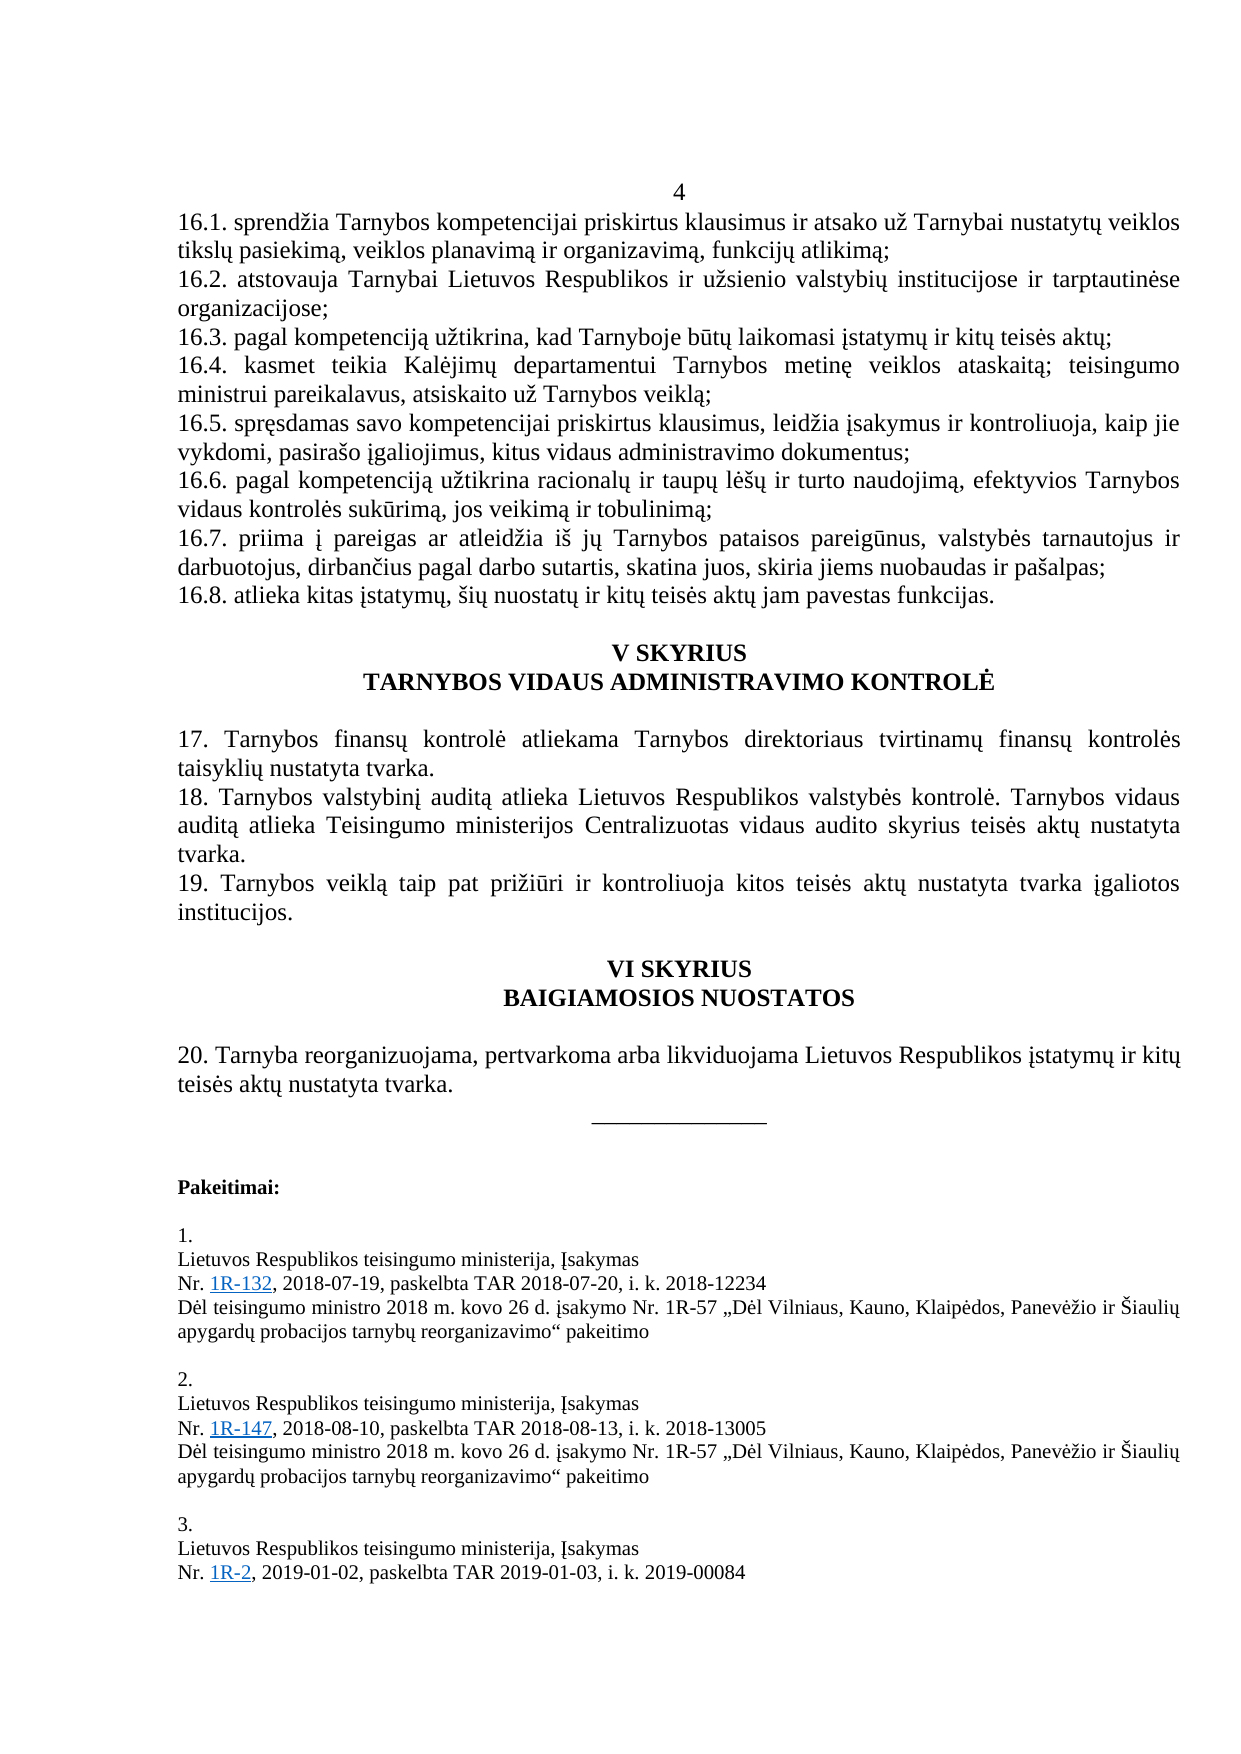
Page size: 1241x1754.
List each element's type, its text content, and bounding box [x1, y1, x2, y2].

text 16.6. pagal kompetenciją užtikrina racionalų ir taupų lėšų ir turto naudojimą, efektyvios Tarnybos vidaus kontrolės sukūrimą, jos veikimą ir tobulinimą; [177, 465, 1181, 523]
text Lietuvos Respublikos teisingumo ministerija, Įsakymas [177, 1247, 1181, 1271]
text 1. [177, 1223, 1181, 1247]
text BAIGIAMOSIOS NUOSTATOS [177, 983, 1181, 1012]
text 16.4. kasmet teikia Kalėjimų departamentui Tarnybos metinę veiklos ataskaitą; teisingumo ministrui pareikalavus, atsiskaito už Tarnybos veiklą; [177, 350, 1181, 408]
text 3. [177, 1512, 1181, 1536]
text V SKYRIUS [177, 638, 1181, 667]
text Pakeitimai: [177, 1175, 1181, 1199]
text Lietuvos Respublikos teisingumo ministerija, Įsakymas [177, 1536, 1181, 1560]
text 19. Tarnybos veiklą taip pat prižiūri ir kontroliuoja kitos teisės aktų nustatyta tvarka įgaliotos institucijos. [177, 868, 1181, 925]
text 16.1. sprendžia Tarnybos kompetencijai priskirtus klausimus ir atsako už Tarnybai nustatytų veiklos tikslų pasiekimą, veiklos planavimą ir organizavimą, funkcijų atlikimą; [177, 207, 1181, 264]
text Nr. 1R-2, 2019-01-02, paskelbta TAR 2019-01-03, i. k. 2019-00084 [177, 1560, 1181, 1584]
text 16.5. spręsdamas savo kompetencijai priskirtus klausimus, leidžia įsakymus ir kontroliuoja, kaip jie vykdomi, pasirašo įgaliojimus, kitus vidaus administravimo dokumentus; [177, 408, 1181, 465]
text Lietuvos Respublikos teisingumo ministerija, Įsakymas [177, 1391, 1181, 1415]
text 16.7. priima į pareigas ar atleidžia iš jų Tarnybos pataisos pareigūnus, valstybės tarnautojus ir darbuotojus, dirbančius pagal darbo sutartis, skatina juos, skiria jiems nuobaudas ir pašalpas; [177, 523, 1181, 580]
text ______________ [177, 1098, 1181, 1127]
text Dėl teisingumo ministro 2018 m. kovo 26 d. įsakymo Nr. 1R-57 „Dėl Vilniaus, Kauno, Klaipėdos, Panevėžio ir Šiaulių apygardų probacijos tarnybų reorganizavimo“ pakeitimo [177, 1295, 1181, 1343]
text 16.3. pagal kompetenciją užtikrina, kad Tarnyboje būtų laikomasi įstatymų ir kitų teisės aktų; [177, 322, 1181, 350]
text VI SKYRIUS [177, 954, 1181, 983]
text 2. [177, 1367, 1181, 1391]
text 16.8. atlieka kitas įstatymų, šių nuostatų ir kitų teisės aktų jam pavestas funkcijas. [177, 580, 1181, 609]
text 17. Tarnybos finansų kontrolė atliekama Tarnybos direktoriaus tvirtinamų finansų kontrolės taisyklių nustatyta tvarka. [177, 724, 1181, 782]
text 16.2. atstovauja Tarnybai Lietuvos Respublikos ir užsienio valstybių institucijose ir tarptautinėse organizacijose; [177, 264, 1181, 322]
text Nr. 1R-132, 2018-07-19, paskelbta TAR 2018-07-20, i. k. 2018-12234 [177, 1271, 1181, 1295]
text 20. Tarnyba reorganizuojama, pertvarkoma arba likviduojama Lietuvos Respublikos įstatymų ir kitų teisės aktų nustatyta tvarka. [177, 1040, 1181, 1098]
text Nr. 1R-147, 2018-08-10, paskelbta TAR 2018-08-13, i. k. 2018-13005 [177, 1415, 1181, 1439]
text TARNYBOS VIDAUS ADMINISTRAVIMO KONTROLĖ [177, 667, 1181, 695]
text 18. Tarnybos valstybinį auditą atlieka Lietuvos Respublikos valstybės kontrolė. Tarnybos vidaus auditą atlieka Teisingumo ministerijos Centralizuotas vidaus audito skyrius teisės aktų nustatyta tvarka. [177, 782, 1181, 868]
text Dėl teisingumo ministro 2018 m. kovo 26 d. įsakymo Nr. 1R-57 „Dėl Vilniaus, Kauno, Klaipėdos, Panevėžio ir Šiaulių apygardų probacijos tarnybų reorganizavimo“ pakeitimo [177, 1439, 1181, 1488]
